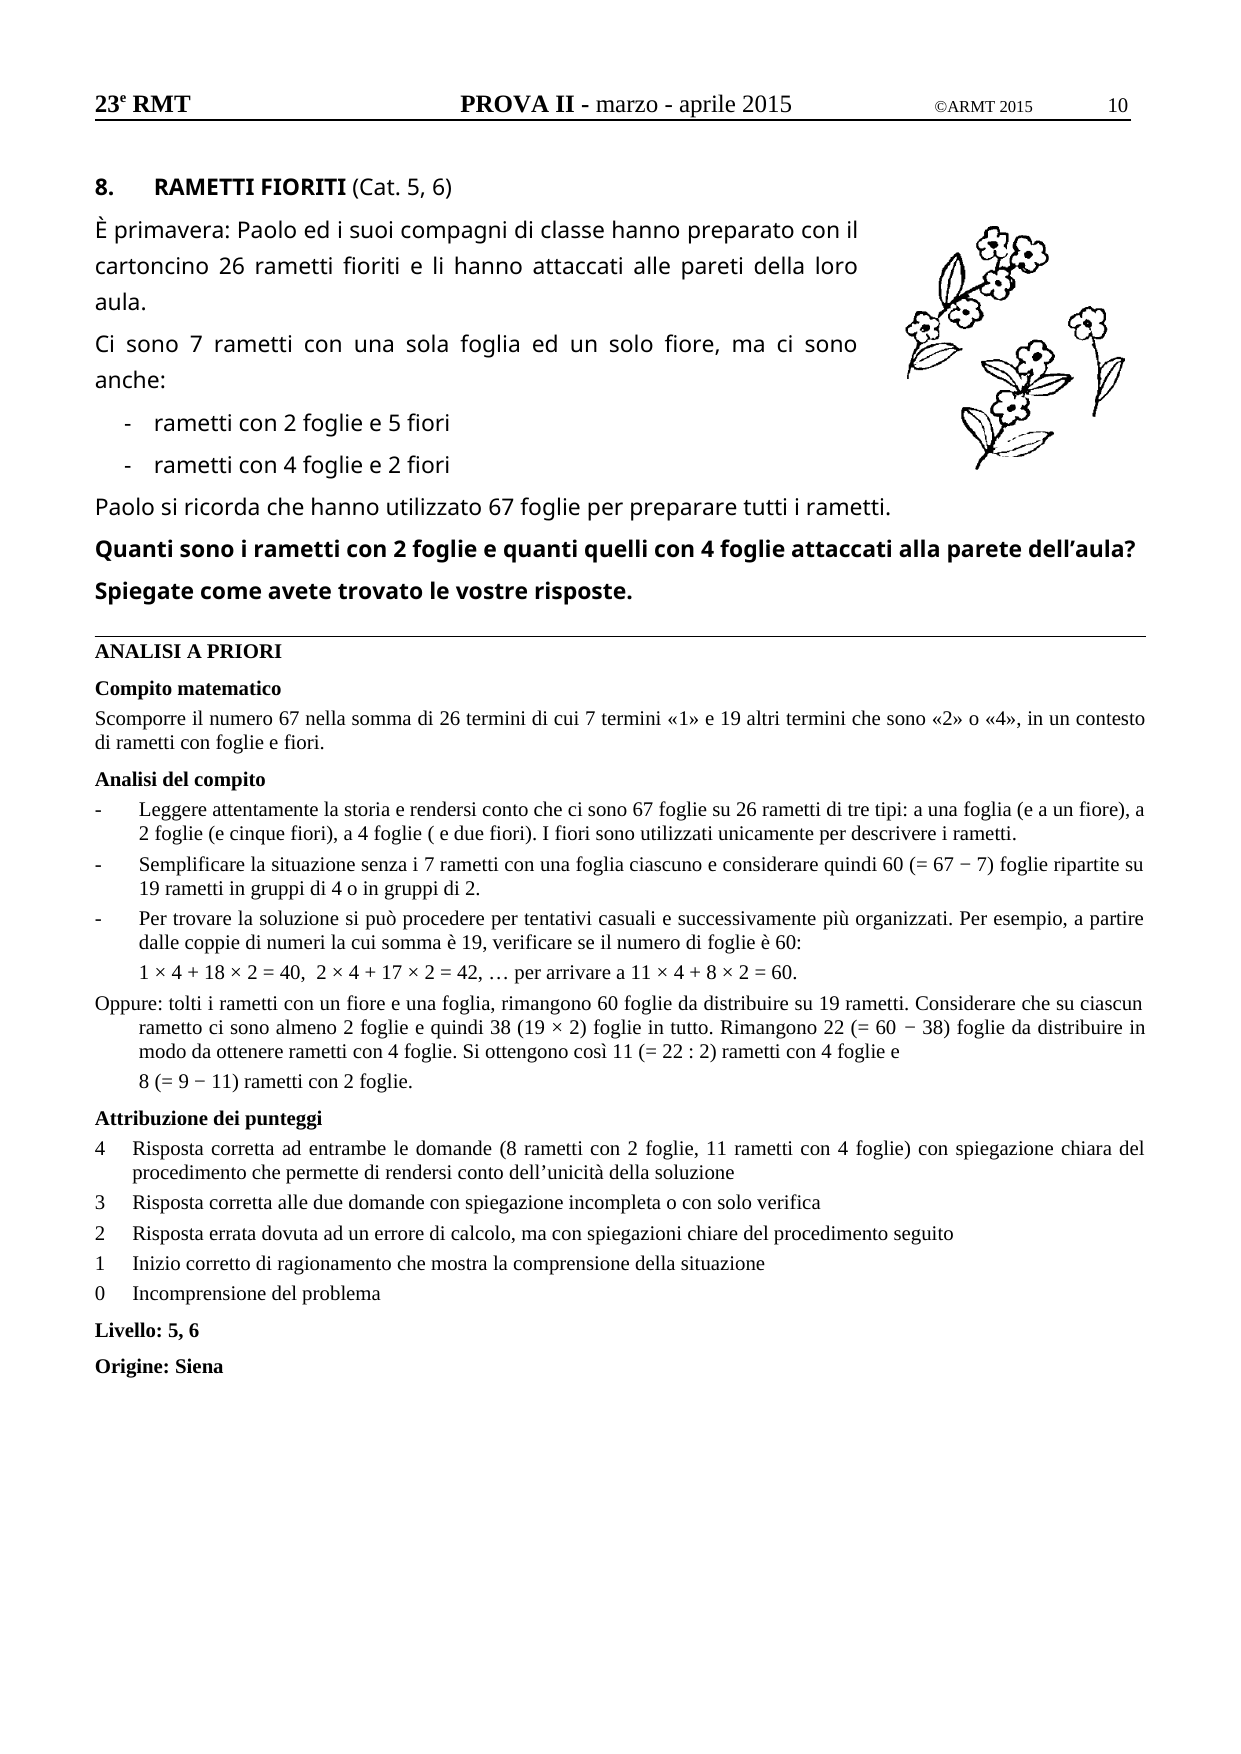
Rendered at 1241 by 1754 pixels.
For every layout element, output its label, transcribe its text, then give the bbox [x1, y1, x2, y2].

text - rametti con 4 foglie e 2 fiori [124, 449, 877, 480]
text Oppure: tolti i rametti con un fiore e una foglia, rimangono 60 foglie da distribuire su 19 rametti. Considerare che su ciascun rametto ci sono almeno 2 foglie e quindi 38 (19 × 2) foglie in tutto. Rimangono 22 (= 60 − 38) foglie da distribuire in modo da ottenere rametti con 4 foglie. Si ottengono così 11 (= 22 : 2) rametti con 4 foglie e [94, 991, 1146, 1063]
text 8 (= 9 − 11) rametti con 2 foglie. [94, 1069, 1146, 1093]
text - Leggere attentamente la storia e rendersi conto che ci sono 67 foglie su 26 rametti di tre tipi: a una foglia (e a un fiore), a 2 foglie (e cinque fiori), a 4 foglie ( e due fiori). I fiori sono utilizzati unicamente per descrivere i rametti. [94, 797, 1146, 845]
text - Per trovare la soluzione si può procedere per tentativi casuali e successivamente più organizzati. Per esempio, a partire dalle coppie di numeri la cui somma è 19, verificare se il numero di foglie è 60: [94, 906, 1146, 954]
text Spiegate come avete trovato le vostre risposte. [94, 575, 1146, 606]
text Attribuzione dei punteggi [94, 1106, 1146, 1129]
text - Semplificare la situazione senza i 7 rametti con una foglia ciascuno e considerare quindi 60 (= 67 − 7) foglie ripartite su 19 rametti in gruppi di 4 o in gruppi di 2. [94, 851, 1146, 899]
text Quanti sono i rametti con 2 foglie e quanti quelli con 4 foglie attaccati alla parete dell’aula? [94, 533, 1146, 564]
text 1 Inizio corretto di ragionamento che mostra la comprensione della situazione [94, 1251, 1146, 1275]
text 2 Risposta errata dovuta ad un errore di calcolo, ma con spiegazioni chiare del procedimento seguito [94, 1221, 1146, 1244]
text 3 Risposta corretta alle due domande con spiegazione incompleta o con solo verifica [94, 1190, 1146, 1214]
text Paolo si ricorda che hanno utilizzato 67 foglie per preparare tutti i rametti. [94, 491, 1146, 522]
text 1 × 4 + 18 × 2 = 40, 2 × 4 + 17 × 2 = 42, … per arrivare a 11 × 4 + 8 × 2 = 60. [94, 960, 1146, 984]
text Compito matematico [94, 676, 1146, 700]
text 8. RAMETTI FIORITI (Cat. 5, 6) [94, 171, 1146, 202]
text Analisi del compito [94, 767, 1146, 791]
text 4 Risposta corretta ad entrambe le domande (8 rametti con 2 foglie, 11 rametti con 4 foglie) con spiegazione chiara del procedimento che permette di rendersi conto dell’unicità della soluzione [94, 1136, 1146, 1184]
text Ci sono 7 rametti con una sola foglia ed un solo fiore, ma ci sono anche: [94, 328, 877, 396]
text Scomporre il numero 67 nella somma di 26 termini di cui 7 termini «1» e 19 altri termini che sono «2» o «4», in un contesto di rametti con foglie e fiori. [94, 706, 1146, 754]
text ANALisi A PRIORI [94, 637, 1146, 663]
text Origine: Siena [94, 1354, 1146, 1378]
text - rametti con 2 foglie e 5 fiori [124, 406, 877, 438]
text È primavera: Paolo ed i suoi compagni di classe hanno preparato con il cartoncino 26 rametti fioriti e li hanno attaccati alle pareti della loro aula. [94, 214, 1146, 317]
text Livello: 5, 6 [94, 1318, 1146, 1342]
text 0 Incomprensione del problema [94, 1281, 1146, 1305]
picture [877, 226, 1138, 484]
